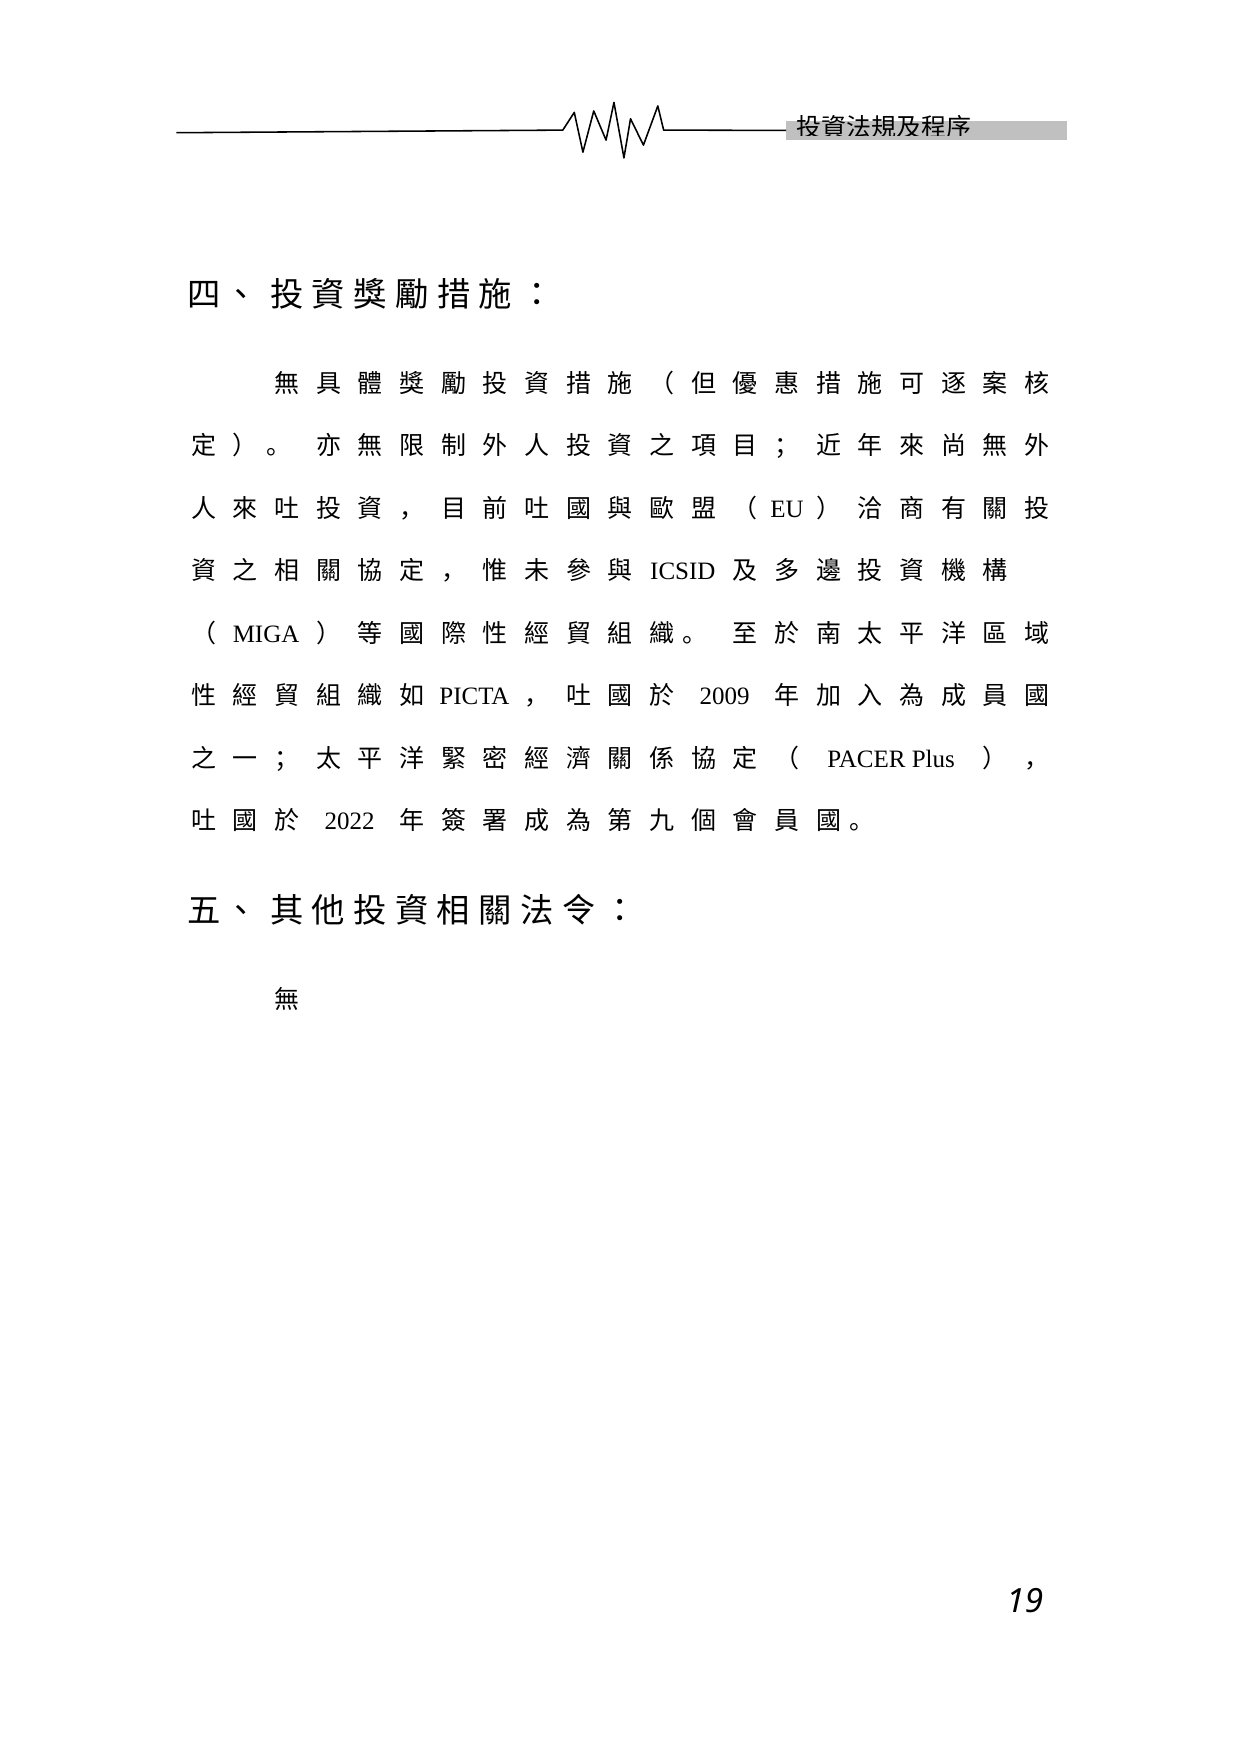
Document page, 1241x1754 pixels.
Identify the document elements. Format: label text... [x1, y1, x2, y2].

text 無 [183, 956, 1058, 1018]
text 五、其他投資相關法令： [183, 866, 1058, 929]
text 無具體獎勵投資措施（但優惠措施可逐案核定）。亦無限制外人投資之項目；近年來尚無外人來吐投資，目前吐國與歐盟（EU）洽商有關投資之相關協定，惟未參與ICSID及多邊投資機構（MIGA）等國際性經貿組織。至於南太平洋區域性經貿組織如PICTA，吐國於2009年加入為成員國之一；太平洋緊密經濟關係協定（PACER Plus），吐國於2022年簽署成為第九個會員國。 [183, 339, 1058, 839]
text 四、投資獎勵措施： [183, 250, 1058, 313]
